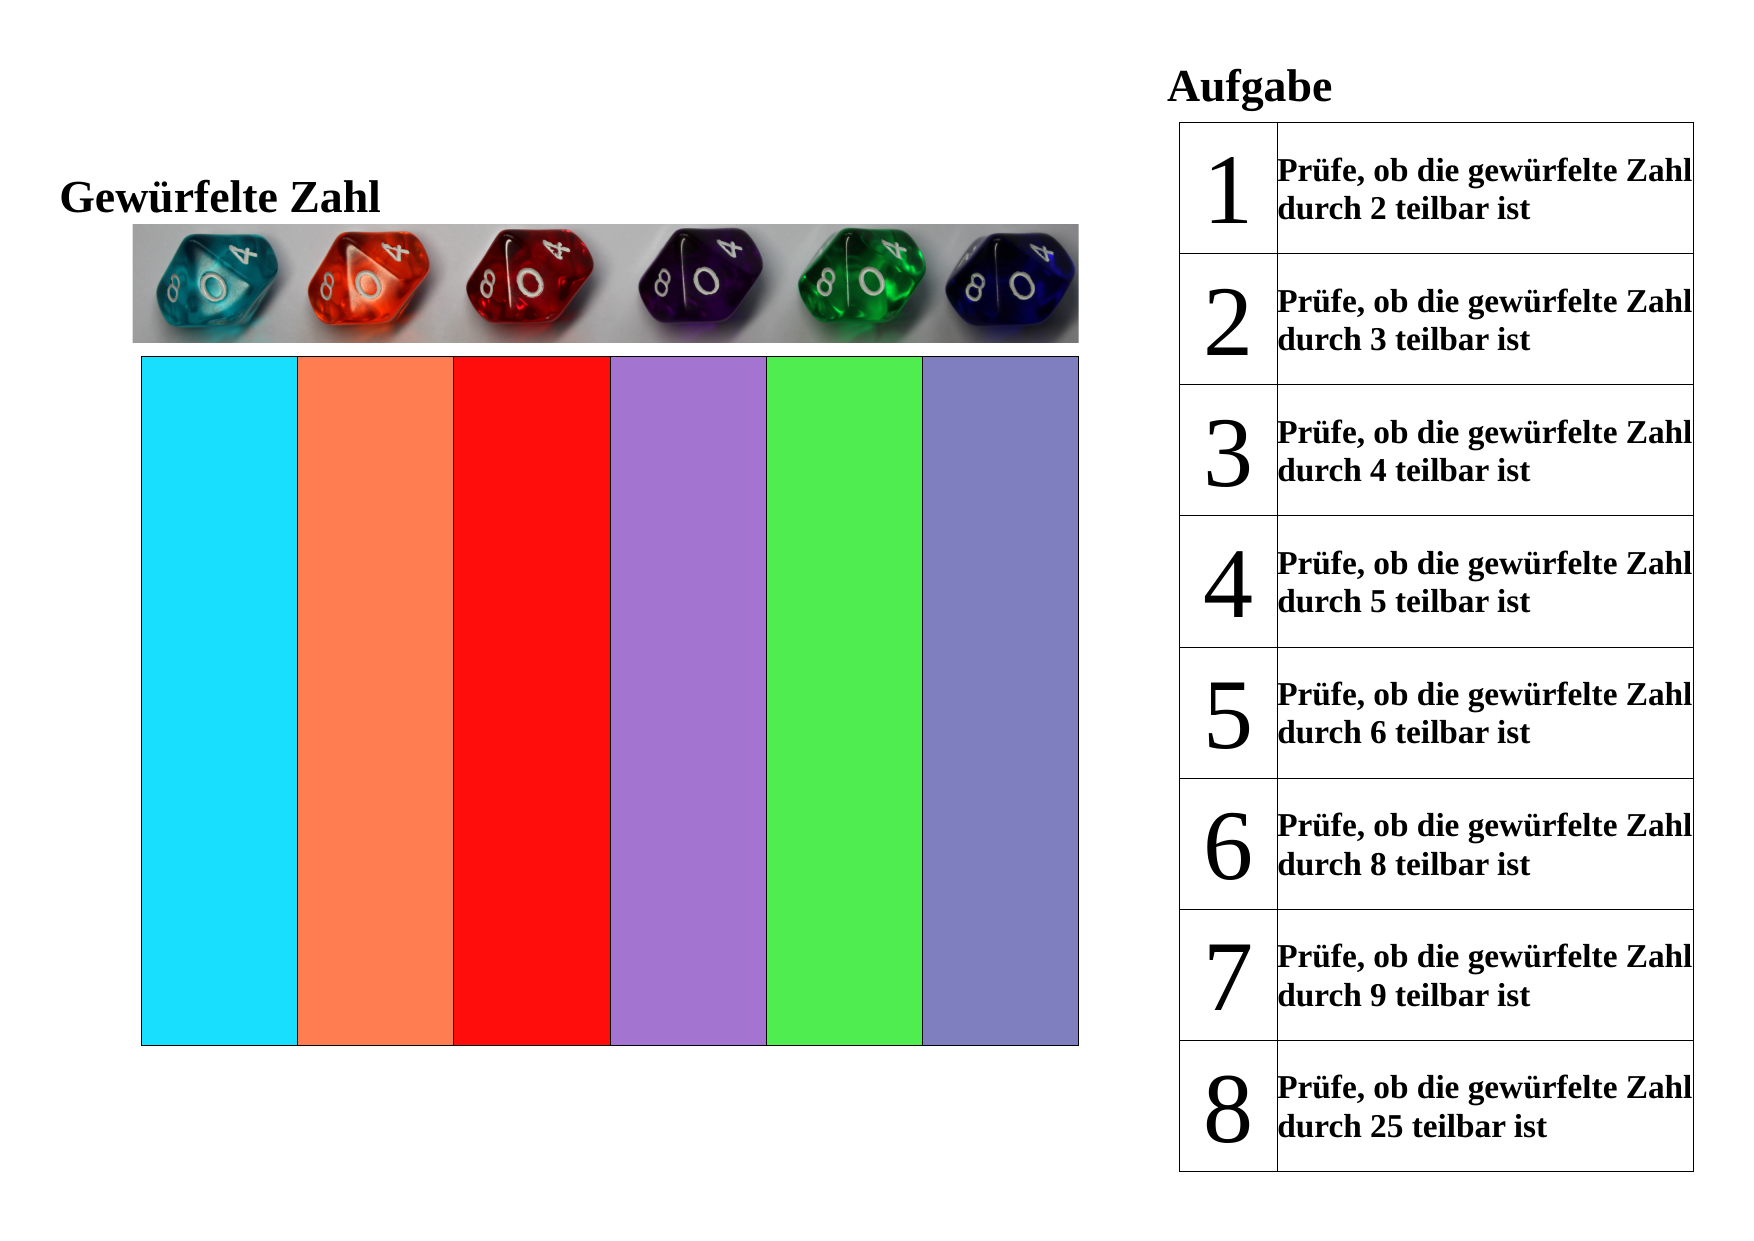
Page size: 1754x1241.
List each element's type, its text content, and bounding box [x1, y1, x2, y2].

text Gewürfelte Zahl [59, 169, 1179, 222]
picture [132, 224, 1079, 343]
text Gewürfelte Zahl [1180, 169, 1225, 222]
text Aufgabe [59, 59, 1695, 112]
text Gewürfelte Zahl [1234, 169, 1277, 222]
text Gewürfelte Zahl [1278, 169, 1693, 222]
